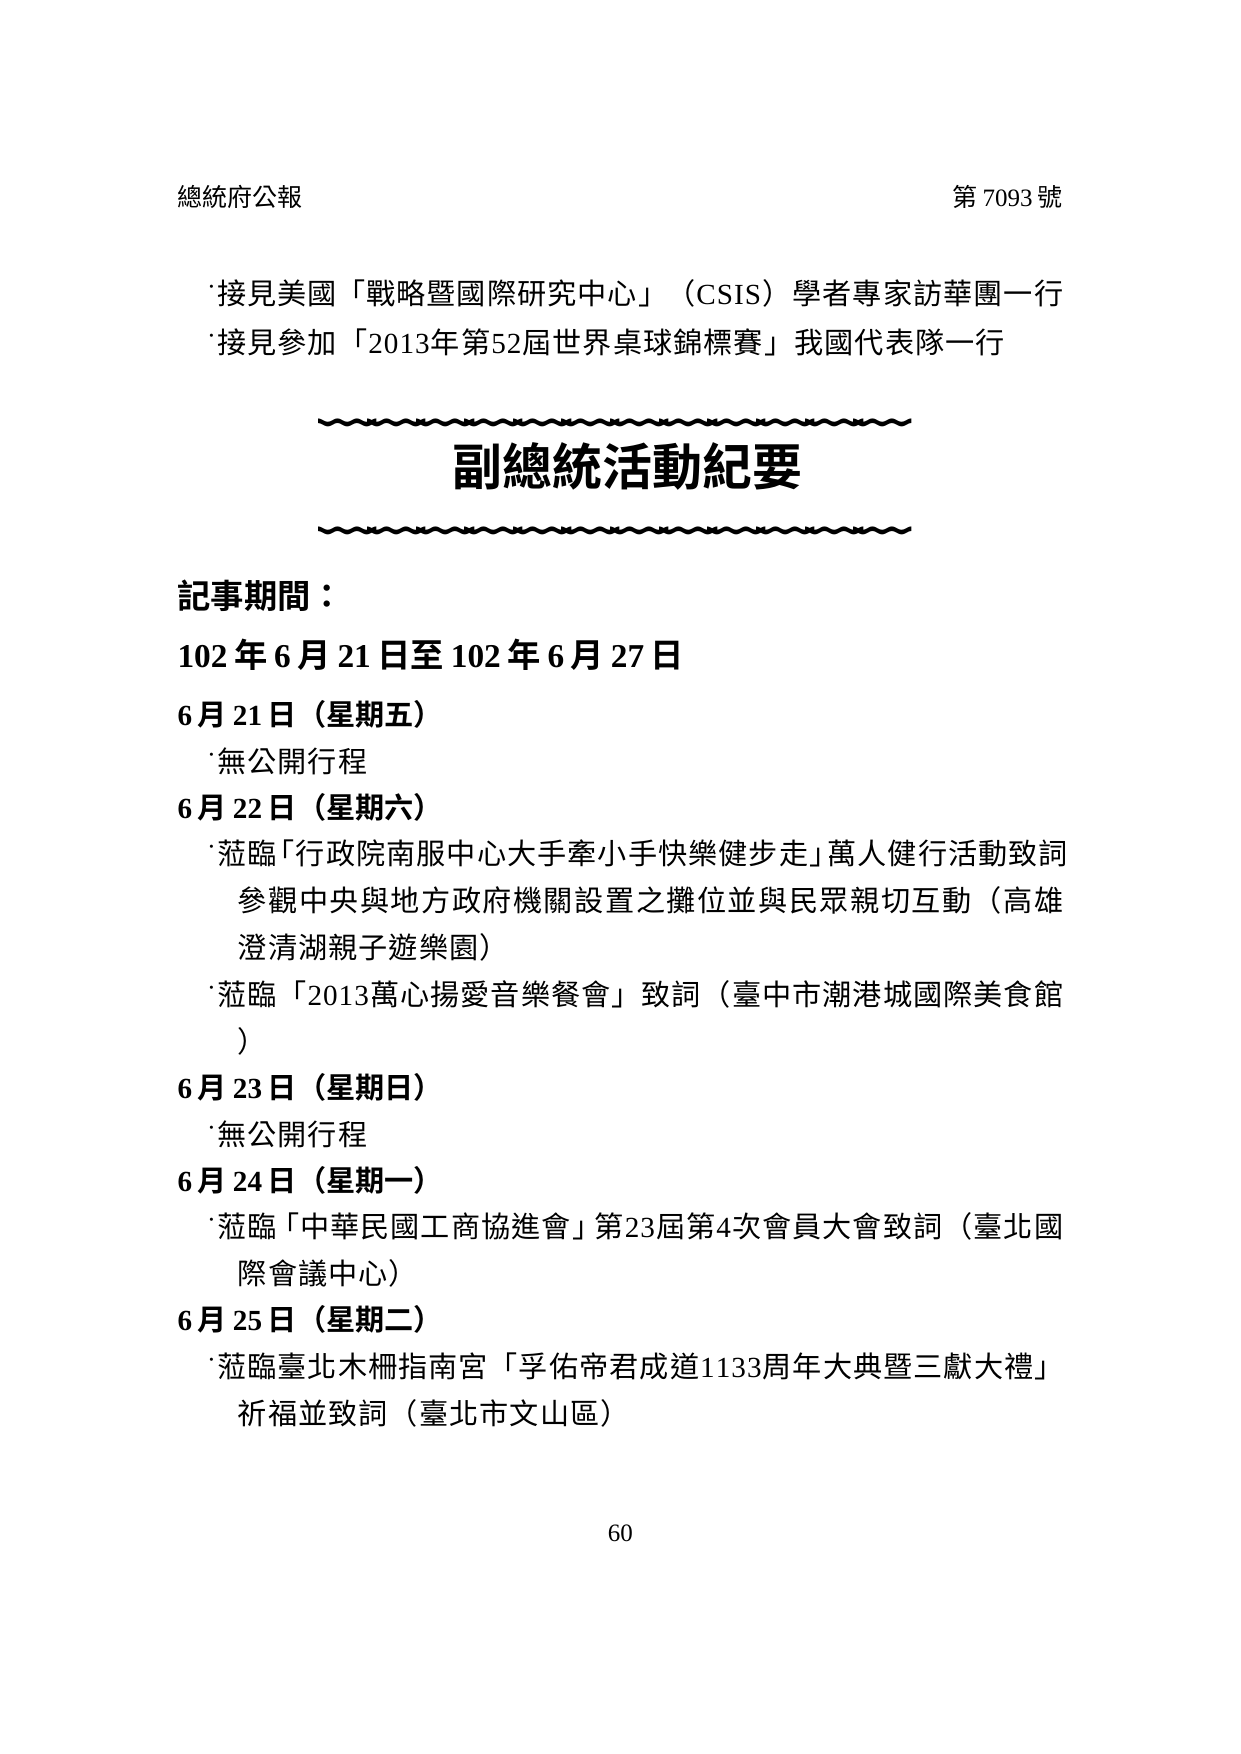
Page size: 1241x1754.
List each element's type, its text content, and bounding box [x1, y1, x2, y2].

text 102年6月21日至102年6月27日 [177, 630, 1063, 676]
text ˙蒞臨臺北木柵指南宮「孚佑帝君成道1133周年大典暨三獻大禮」祈福並致詞（臺北市文山區） [206, 1340, 1063, 1433]
text ˙接見參加「2013年第52屆世界桌球錦標賽」我國代表隊一行 [206, 314, 1063, 364]
text 6月23日（星期日） [177, 1062, 1063, 1107]
text ﹏﹏﹏﹏﹏﹏﹏﹏﹏﹏﹏﹏ [177, 401, 1063, 426]
text ˙接見美國「戰略暨國際研究中心」（CSIS）學者專家訪華團一行 [206, 266, 1063, 314]
text 6月25日（星期二） [177, 1294, 1063, 1340]
text 6月24日（星期一） [177, 1154, 1063, 1200]
text ˙蒞臨「中華民國工商協進會」第23屆第4次會員大會致詞（臺北國際會議中心） [206, 1200, 1063, 1294]
text ˙無公開行程 [206, 734, 1063, 781]
text 副總統活動紀要 [192, 439, 1063, 497]
text 記事期間： [177, 572, 1063, 618]
text ˙蒞臨「2013萬心揚愛音樂餐會」致詞（臺中市潮港城國際美食館） [206, 968, 1063, 1062]
text ﹏﹏﹏﹏﹏﹏﹏﹏﹏﹏﹏﹏ [177, 509, 1063, 534]
text ˙蒞臨「行政院南服中心大手牽小手快樂健步走」萬人健行活動致詞、參觀中央與地方政府機關設置之攤位並與民眾親切互動（高雄澄清湖親子遊樂園） [206, 827, 1063, 968]
text 6月22日（星期六） [177, 781, 1063, 827]
text ˙無公開行程 [206, 1107, 1063, 1154]
text 6月21日（星期五） [177, 689, 1063, 734]
